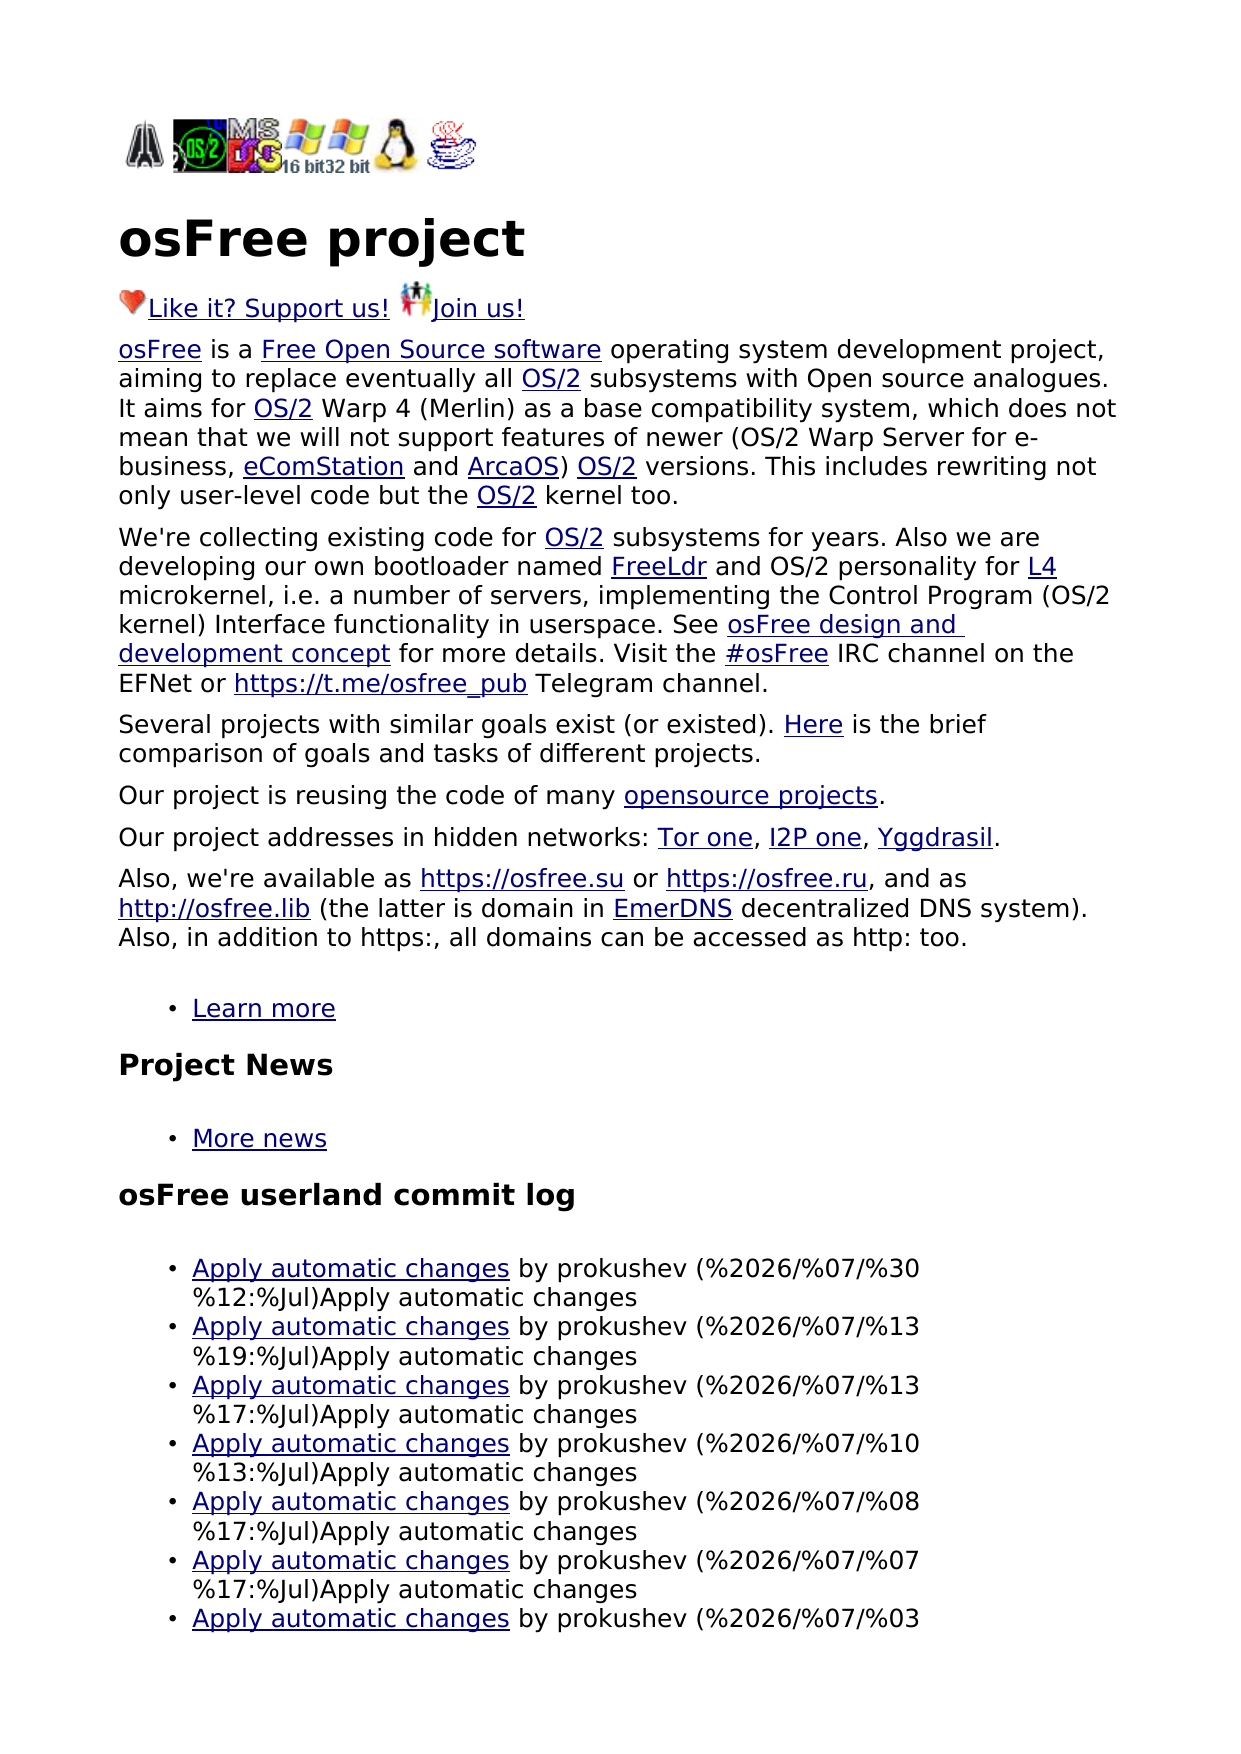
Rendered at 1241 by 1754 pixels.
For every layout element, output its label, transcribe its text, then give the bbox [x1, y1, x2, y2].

list Apply automatic changes by prokushev (%2026/%07/%08 %17:%Jul)Apply automatic changes [177, 1488, 1122, 1546]
list More news [177, 1124, 1122, 1153]
picture [398, 281, 433, 317]
text Also, we're available as https://osfree.su or https://osfree.ru, and as http://osfree.lib (the latter is domain in EmerDNS decentralized DNS system). Also, in addition to https:, all domains can be accessed as http: too. [118, 864, 1122, 952]
subtitle osFree userland commit log [118, 1178, 1122, 1212]
list Learn more [177, 994, 1122, 1023]
picture [118, 287, 148, 317]
subtitle osFree project [118, 210, 1122, 268]
list Apply automatic changes by prokushev (%2026/%07/%03 [177, 1604, 1122, 1633]
picture [118, 118, 479, 173]
list Apply automatic changes by prokushev (%2026/%07/%13 %17:%Jul)Apply automatic changes [177, 1371, 1122, 1429]
list Apply automatic changes by prokushev (%2026/%07/%07 %17:%Jul)Apply automatic changes [177, 1546, 1122, 1604]
text Our project is reusing the code of many opensource projects. [118, 781, 1122, 810]
text Our project addresses in hidden networks: Tor one, I2P one, Yggdrasil. [118, 823, 1122, 852]
list Apply automatic changes by prokushev (%2026/%07/%10 %13:%Jul)Apply automatic changes [177, 1429, 1122, 1488]
text Like it? Support us! Join us! [118, 281, 1122, 323]
text osFree is a Free Open Source software operating system development project, aiming to replace eventually all OS/2 subsystems with Open source analogues. It aims for OS/2 Warp 4 (Merlin) as a base compatibility system, which does not mean that we will not support features of newer (OS/2 Warp Server for e-business, eComStation and ArcaOS) OS/2 versions. This includes rewriting not only user-level code but the OS/2 kernel too. [118, 335, 1122, 510]
subtitle Project News [118, 1048, 1122, 1082]
list Apply automatic changes by prokushev (%2026/%07/%30 %12:%Jul)Apply automatic changes [177, 1254, 1122, 1313]
list Apply automatic changes by prokushev (%2026/%07/%13 %19:%Jul)Apply automatic changes [177, 1313, 1122, 1371]
text We're collecting existing code for OS/2 subsystems for years. Also we are developing our own bootloader named FreeLdr and OS/2 personality for L4 microkernel, i.e. a number of servers, implementing the Control Program (OS/2 kernel) Interface functionality in userspace. See osFree design and development concept for more details. Visit the #osFree IRC channel on the EFNet or https://t.me/osfree_pub Telegram channel. [118, 523, 1122, 698]
text Several projects with similar goals exist (or existed). Here is the brief comparison of goals and tasks of different projects. [118, 710, 1122, 769]
